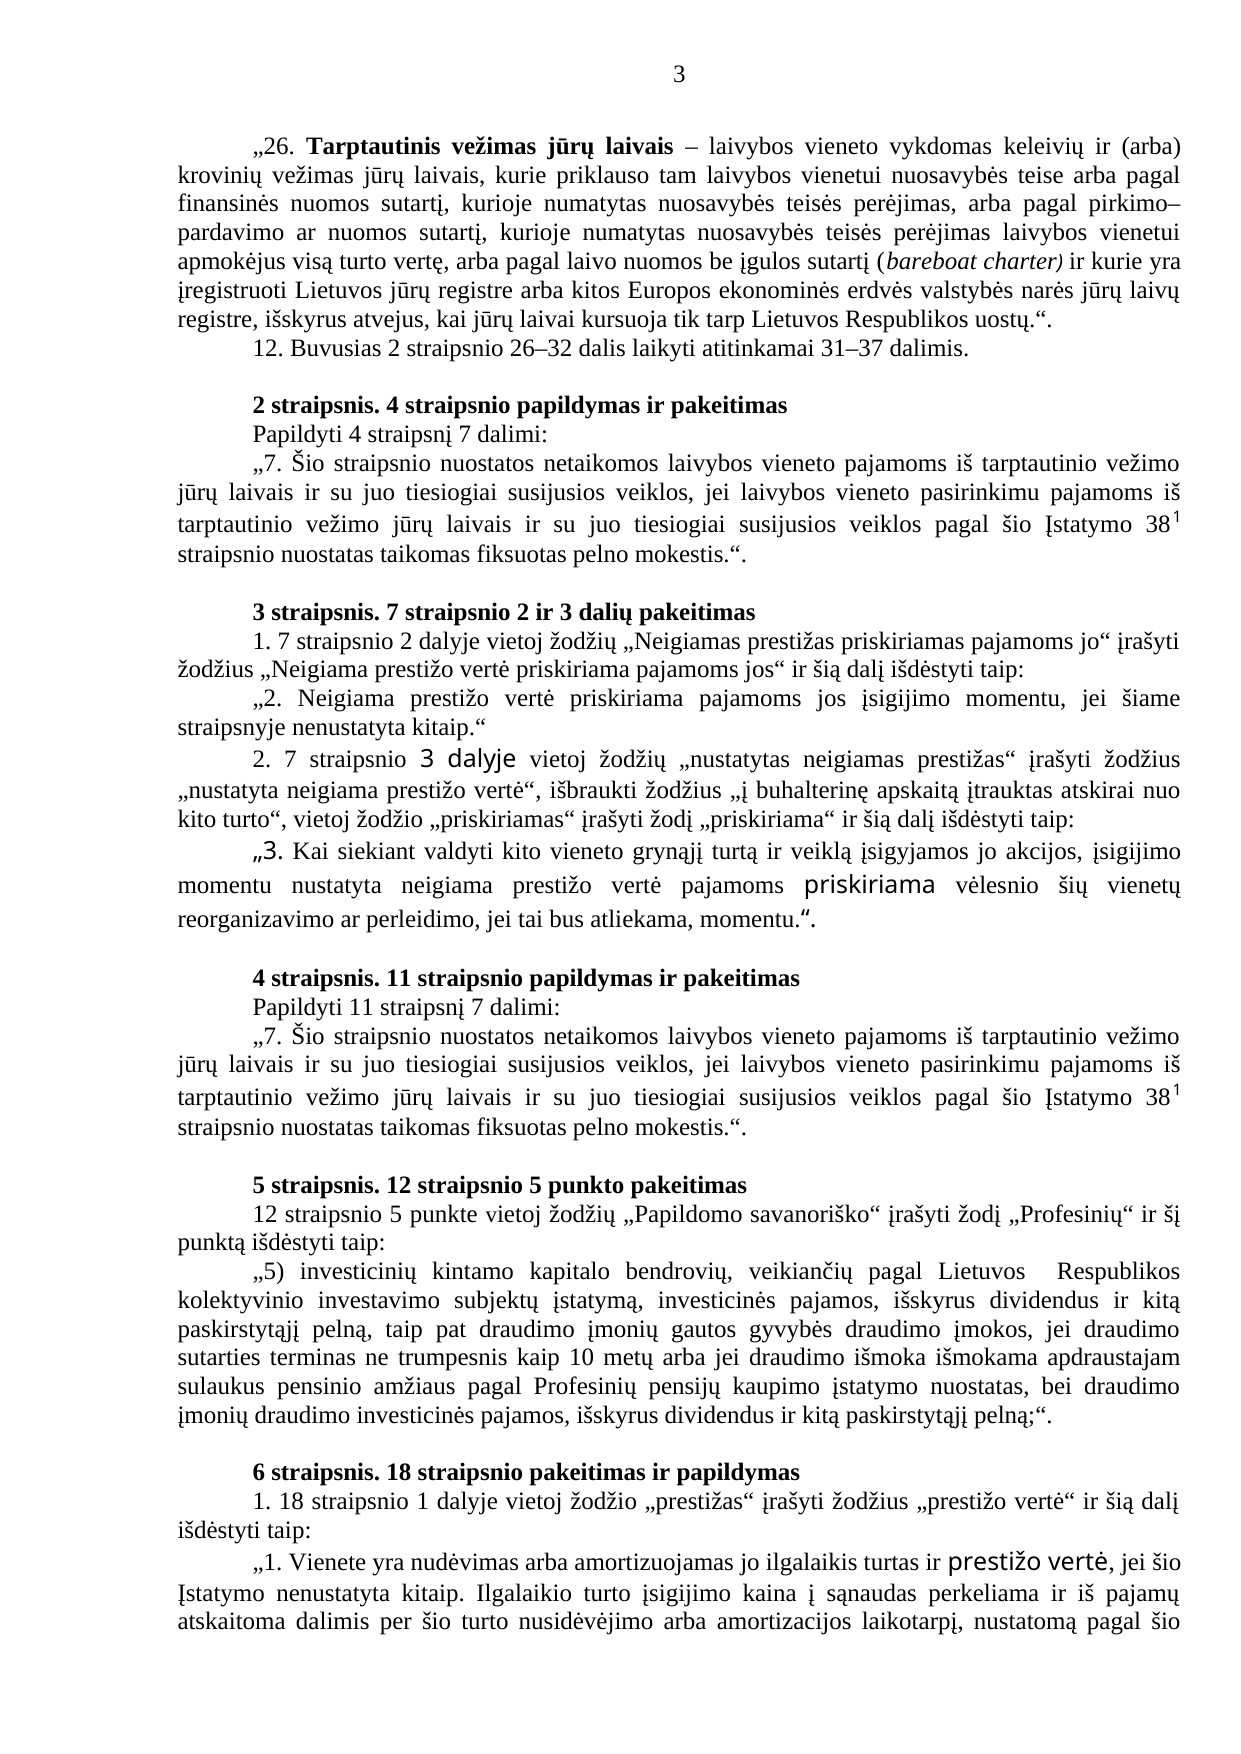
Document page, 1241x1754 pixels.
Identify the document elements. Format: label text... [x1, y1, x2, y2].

text „26. Tarptautinis vežimas jūrų laivais – laivybos vieneto vykdomas keleivių ir (arba) krovinių vežimas jūrų laivais, kurie priklauso tam laivybos vienetui nuosavybės teise arba pagal finansinės nuomos sutartį, kurioje numatytas nuosavybės teisės perėjimas, arba pagal pirkimo–pardavimo ar nuomos sutartį, kurioje numatytas nuosavybės teisės perėjimas laivybos vienetui apmokėjus visą turto vertę, arba pagal laivo nuomos be įgulos sutartį (bareboat charter) ir kurie yra įregistruoti Lietuvos jūrų registre arba kitos Europos ekonominės erdvės valstybės narės jūrų laivų registre, išskyrus atvejus, kai jūrų laivai kursuoja tik tarp Lietuvos Respublikos uostų.“. [177, 131, 1181, 333]
text Papildyti 11 straipsnį 7 dalimi: [177, 992, 1181, 1021]
text „3. Kai siekiant valdyti kito vieneto grynąjį turtą ir veiklą įsigyjamos jo akcijos, įsigijimo momentu nustatyta neigiama prestižo vertė pajamoms priskiriama vėlesnio šių vienetų reorganizavimo ar perleidimo, jei tai bus atliekama, momentu.“. [177, 832, 1181, 934]
text 2. 7 straipsnio 3 dalyje vietoj žodžių „nustatytas neigiamas prestižas“ įrašyti žodžius „nustatyta neigiama prestižo vertė“, išbraukti žodžius „į buhalterinę apskaitą įtrauktas atskirai nuo kito turto“, vietoj žodžio „priskiriamas“ įrašyti žodį „priskiriama“ ir šią dalį išdėstyti taip: [177, 741, 1181, 832]
text „1. Vienete yra nudėvimas arba amortizuojamas jo ilgalaikis turtas ir prestižo vertė, jei šio Įstatymo nenustatyta kitaip. Ilgalaikio turto įsigijimo kaina į sąnaudas perkeliama ir iš pajamų atskaitoma dalimis per šio turto nusidėvėjimo arba amortizacijos laikotarpį, nustatomą pagal šio [177, 1544, 1181, 1635]
text 5 straipsnis. 12 straipsnio 5 punkto pakeitimas [177, 1170, 1181, 1199]
text 1. 18 straipsnio 1 dalyje vietoj žodžio „prestižas“ įrašyti žodžius „prestižo vertė“ ir šią dalį išdėstyti taip: [177, 1486, 1181, 1544]
text 1. 7 straipsnio 2 dalyje vietoj žodžių „Neigiamas prestižas priskiriamas pajamoms jo“ įrašyti žodžius „Neigiama prestižo vertė priskiriama pajamoms jos“ ir šią dalį išdėstyti taip: [177, 626, 1181, 683]
text „2. Neigiama prestižo vertė priskiriama pajamoms jos įsigijimo momentu, jei šiame straipsnyje nenustatyta kitaip.“ [177, 683, 1181, 741]
text 3 straipsnis. 7 straipsnio 2 ir 3 dalių pakeitimas [177, 597, 1181, 626]
text „5) investicinių kintamo kapitalo bendrovių, veikiančių pagal Lietuvos Respublikos kolektyvinio investavimo subjektų įstatymą, investicinės pajamos, išskyrus dividendus ir kitą paskirstytąjį pelną, taip pat draudimo įmonių gautos gyvybės draudimo įmokos, jei draudimo sutarties terminas ne trumpesnis kaip 10 metų arba jei draudimo išmoka išmokama apdraustajam sulaukus pensinio amžiaus pagal Profesinių pensijų kaupimo įstatymo nuostatas, bei draudimo įmonių draudimo investicinės pajamos, išskyrus dividendus ir kitą paskirstytąjį pelną;“. [177, 1256, 1181, 1429]
text 2 straipsnis. 4 straipsnio papildymas ir pakeitimas [177, 391, 1181, 419]
text „7. Šio straipsnio nuostatos netaikomos laivybos vieneto pajamoms iš tarptautinio vežimo jūrų laivais ir su juo tiesiogiai susijusios veiklos, jei laivybos vieneto pasirinkimu pajamoms iš tarptautinio vežimo jūrų laivais ir su juo tiesiogiai susijusios veiklos pagal šio Įstatymo 381 straipsnio nuostatas taikomas fiksuotas pelno mokestis.“. [177, 448, 1181, 568]
text 12. Buvusias 2 straipsnio 26–32 dalis laikyti atitinkamai 31–37 dalimis. [177, 333, 1181, 362]
text 6 straipsnis. 18 straipsnio pakeitimas ir papildymas [177, 1457, 1181, 1486]
text 4 straipsnis. 11 straipsnio papildymas ir pakeitimas [177, 963, 1181, 992]
text 12 straipsnio 5 punkte vietoj žodžių „Papildomo savanoriško“ įrašyti žodį „Profesinių“ ir šį punktą išdėstyti taip: [177, 1199, 1181, 1256]
text Papildyti 4 straipsnį 7 dalimi: [177, 419, 1181, 448]
text „7. Šio straipsnio nuostatos netaikomos laivybos vieneto pajamoms iš tarptautinio vežimo jūrų laivais ir su juo tiesiogiai susijusios veiklos, jei laivybos vieneto pasirinkimu pajamoms iš tarptautinio vežimo jūrų laivais ir su juo tiesiogiai susijusios veiklos pagal šio Įstatymo 381 straipsnio nuostatas taikomas fiksuotas pelno mokestis.“. [177, 1021, 1181, 1141]
